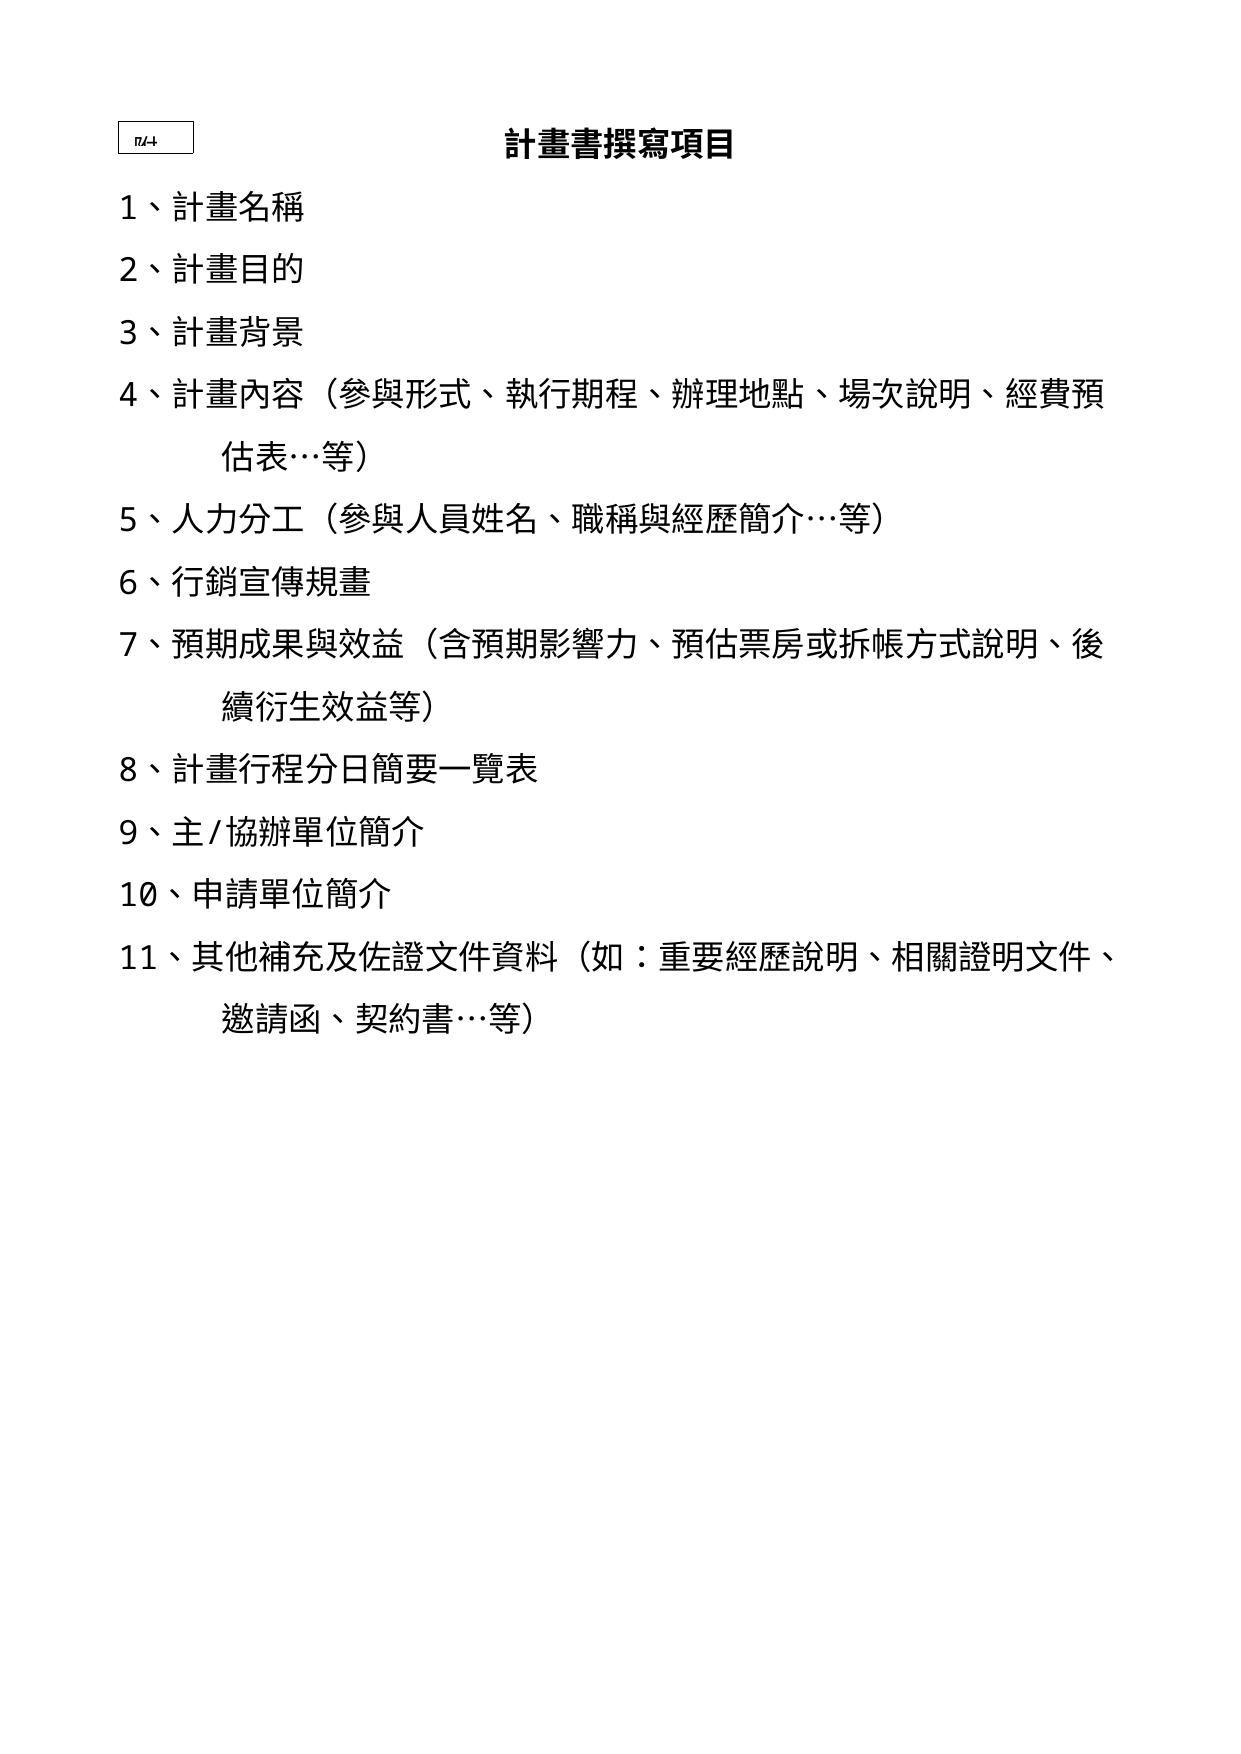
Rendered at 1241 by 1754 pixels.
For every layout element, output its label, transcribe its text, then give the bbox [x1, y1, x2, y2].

list 計畫背景 [118, 291, 1122, 354]
list 申請單位簡介 [118, 854, 1122, 916]
list 行銷宣傳規畫 [118, 541, 1122, 604]
list 計畫內容（參與形式、執行期程、辦理地點、場次說明、經費預估表…等） [118, 354, 1122, 479]
list 主/協辦單位簡介 [118, 791, 1122, 854]
list 計畫目的 [118, 229, 1122, 291]
list 其他補充及佐證文件資料（如：重要經歷說明、相關證明文件、邀請函、契約書…等） [118, 916, 1122, 1041]
list 計畫行程分日簡要一覽表 [118, 729, 1122, 791]
list 預期成果與效益（含預期影響力、預估票房或拆帳方式說明、後續衍生效益等） [118, 604, 1122, 729]
list 計畫名稱 [118, 166, 1122, 229]
list 人力分工（參與人員姓名、職稱與經歷簡介…等） [118, 479, 1122, 541]
text 附件二 [133, 128, 178, 146]
text 計畫書撰寫項目 [118, 118, 1122, 166]
